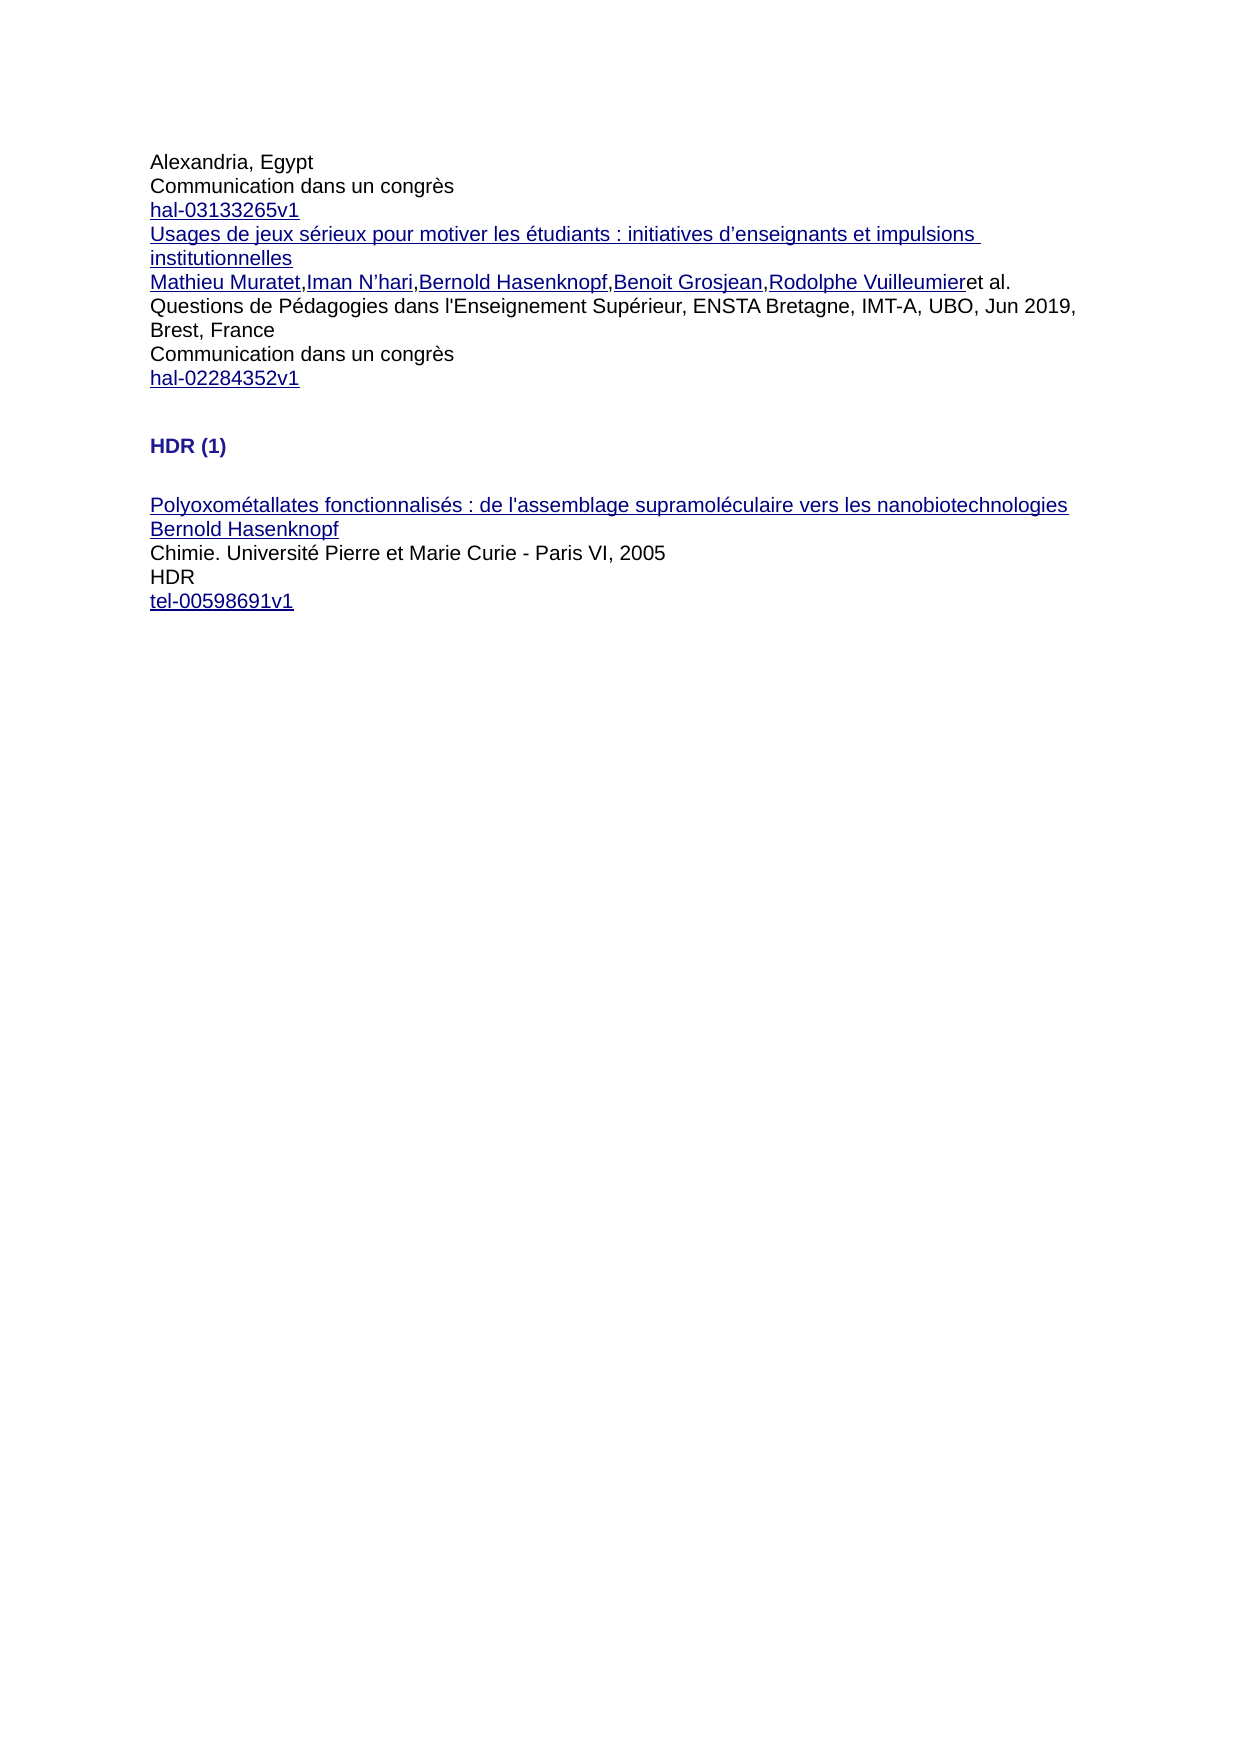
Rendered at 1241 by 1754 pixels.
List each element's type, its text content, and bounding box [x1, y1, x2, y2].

table_header Polyoxométallates fonctionnalisés : de l'assemblage supramoléculaire vers les nanobiotechnologies Bernold Hasenknopf Chimie. Université Pierre et Marie Curie - Paris VI, 2005 HDR tel-00598691v1 [150, 493, 1090, 612]
subtitle HDR (1) [150, 434, 1090, 458]
table_cell Usages de jeux sérieux pour motiver les étudiants : initiatives d’enseignants et impulsions institutionnelles Mathieu Muratet,Iman N’hari,Bernold Hasenknopf,Benoit Grosjean,Rodolphe Vuilleumieret al. Questions de Pédagogies dans l'Enseignement Supérieur, ENSTA Bretagne, IMT-A, UBO, Jun 2019, Brest, France Communication dans un congrès hal-02284352v1 [150, 222, 1090, 389]
table_header How to establish a lasting covid-19 compatible teaching Bernold Hasenknopf APITEL Alexandria Pedagogical Innovation and Technology Enhanced Learning, CONFREMO Conférence des Recteurs de la Région du Moyen-Orient, University of Alexandria, Oct 2020, Alexandria, Egypt Communication dans un congrès hal-03133265v1 [150, 150, 1090, 222]
